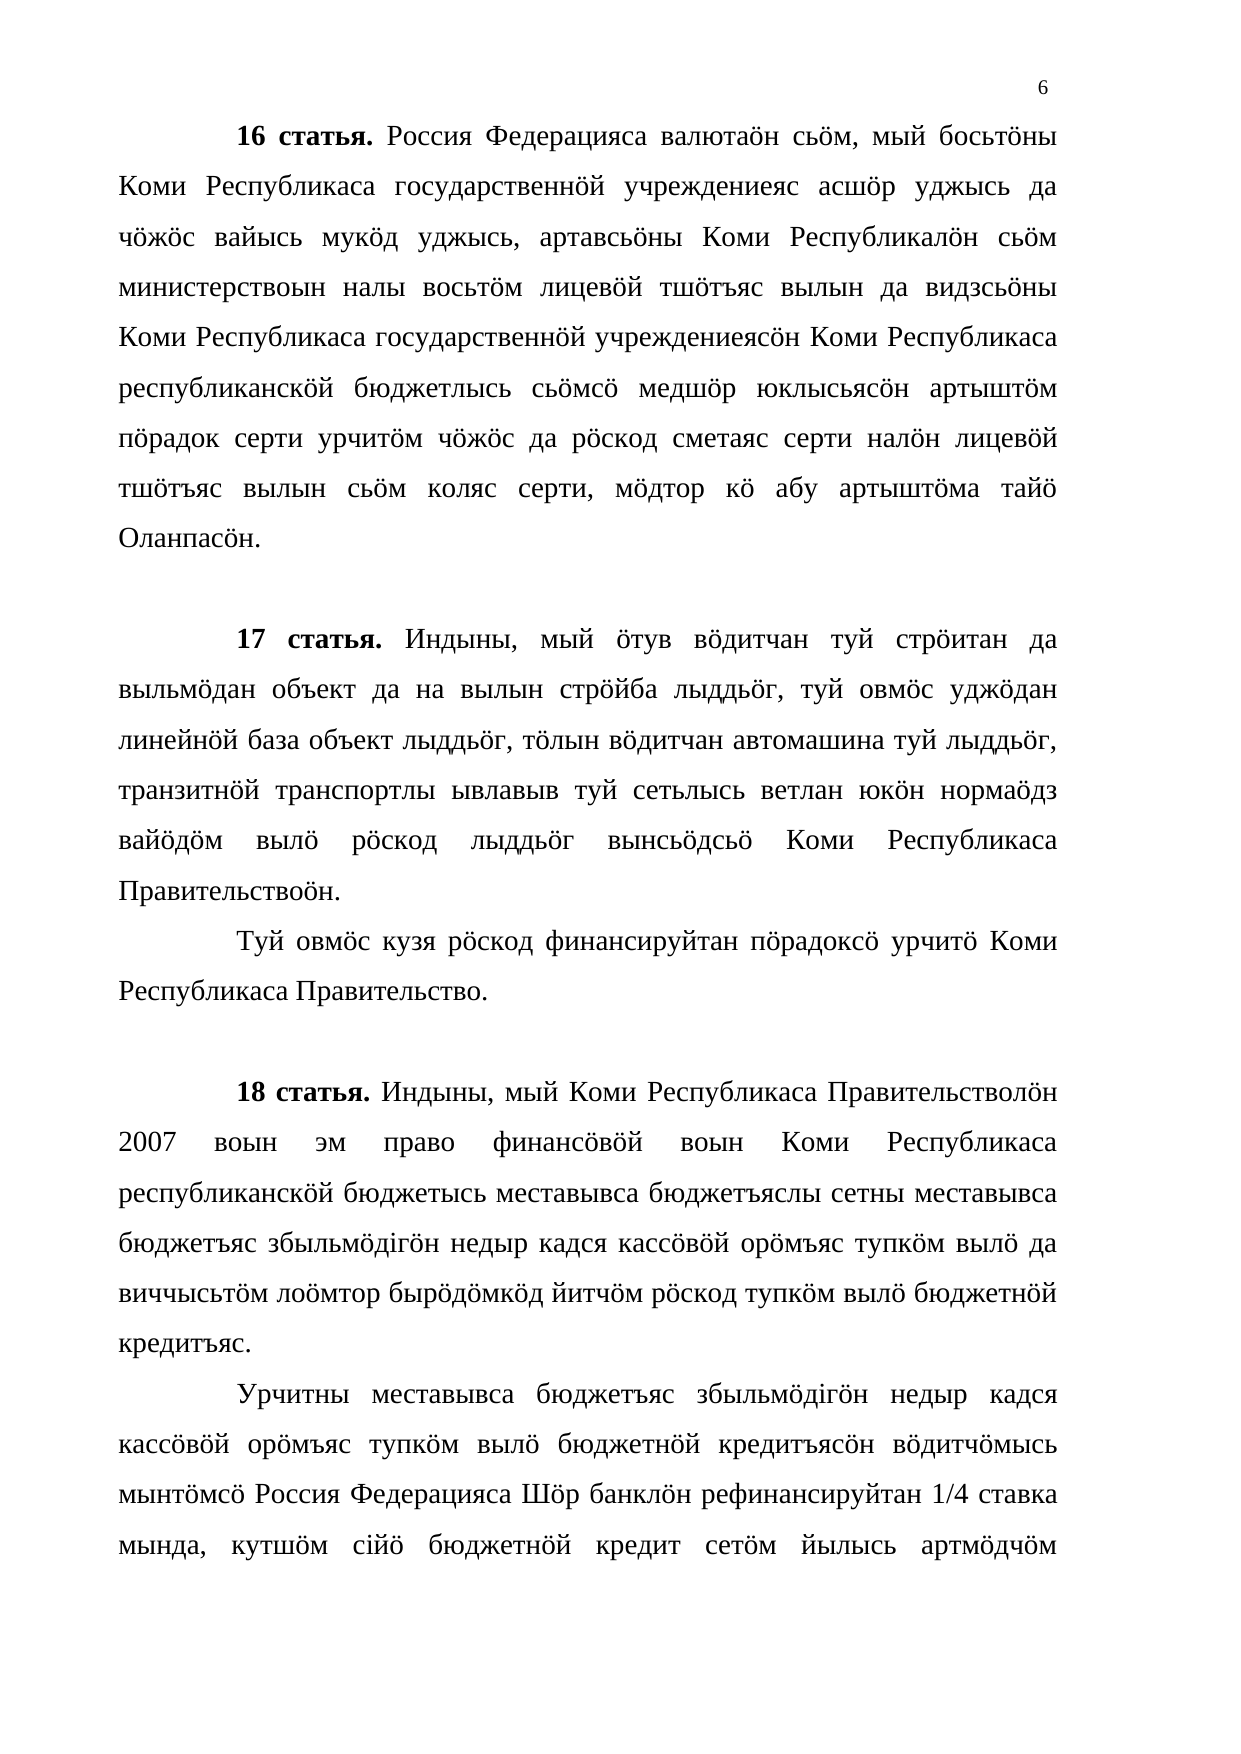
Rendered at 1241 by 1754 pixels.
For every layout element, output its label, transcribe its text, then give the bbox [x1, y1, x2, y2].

text 18 статья. Индыны, мый Коми Республикаса Правительстволöн 2007 воын эм право финансöвöй воын Коми Республикаса республиканскöй бюджетысь меставывса бюджетъяслы сетны меставывса бюджетъяс збыльмöдiгöн недыр кадся кассöвöй орöмъяс тупкöм вылö да виччысьтöм лоöмтор бырöдöмкöд йитчöм рöскод тупкöм вылö бюджетнöй кредитъяс. [118, 1074, 1058, 1359]
text Туй овмöс кузя рöскод финансируйтан пöрадоксö урчитö Коми Республикаса Правительство. [118, 923, 1058, 1007]
text Урчитны меставывса бюджетъяс збыльмöдiгöн недыр кадся кассöвöй орöмъяс тупкöм вылö бюджетнöй кредитъясöн вöдитчöмысь мынтöмсö Россия Федерацияса Шöр банклöн рефинансируйтан 1/4 ставка мында, кутшöм сiйö бюджетнöй кредит сетöм йылысь артмöдчöм [118, 1376, 1058, 1560]
text 17 статья. Индыны, мый öтув вöдитчан туй стрöитан да выльмöдан объект да на вылын стрöйба лыддьöг, туй овмöс уджöдан линейнöй база объект лыддьöг, тöлын вöдитчан автомашина туй лыддьöг, транзитнöй транспортлы ывлавыв туй сетьлысь ветлан юкöн нормаöдз вайöдöм вылö рöскод лыддьöг вынсьöдсьö Коми Республикаса Правительствоöн. [118, 621, 1058, 906]
text 16 статья. Россия Федерацияса валютаöн сьöм, мый босьтöны Коми Республикаса государственнöй учреждениеяс асшöр уджысь да чöжöс вайысь мукöд уджысь, артавсьöны Коми Республикалöн сьöм министерствоын налы восьтöм лицевöй тшöтъяс вылын да видзсьöны Коми Республикаса государственнöй учреждениеясöн Коми Республикаса республиканскöй бюджетлысь сьöмсö медшöр юклысьясöн артыштöм пöрадок серти урчитöм чöжöс да рöскод сметаяс серти налöн лицевöй тшöтъяс вылын сьöм коляс серти, мöдтор кö абу артыштöма тайö Оланпасöн. [118, 118, 1058, 554]
